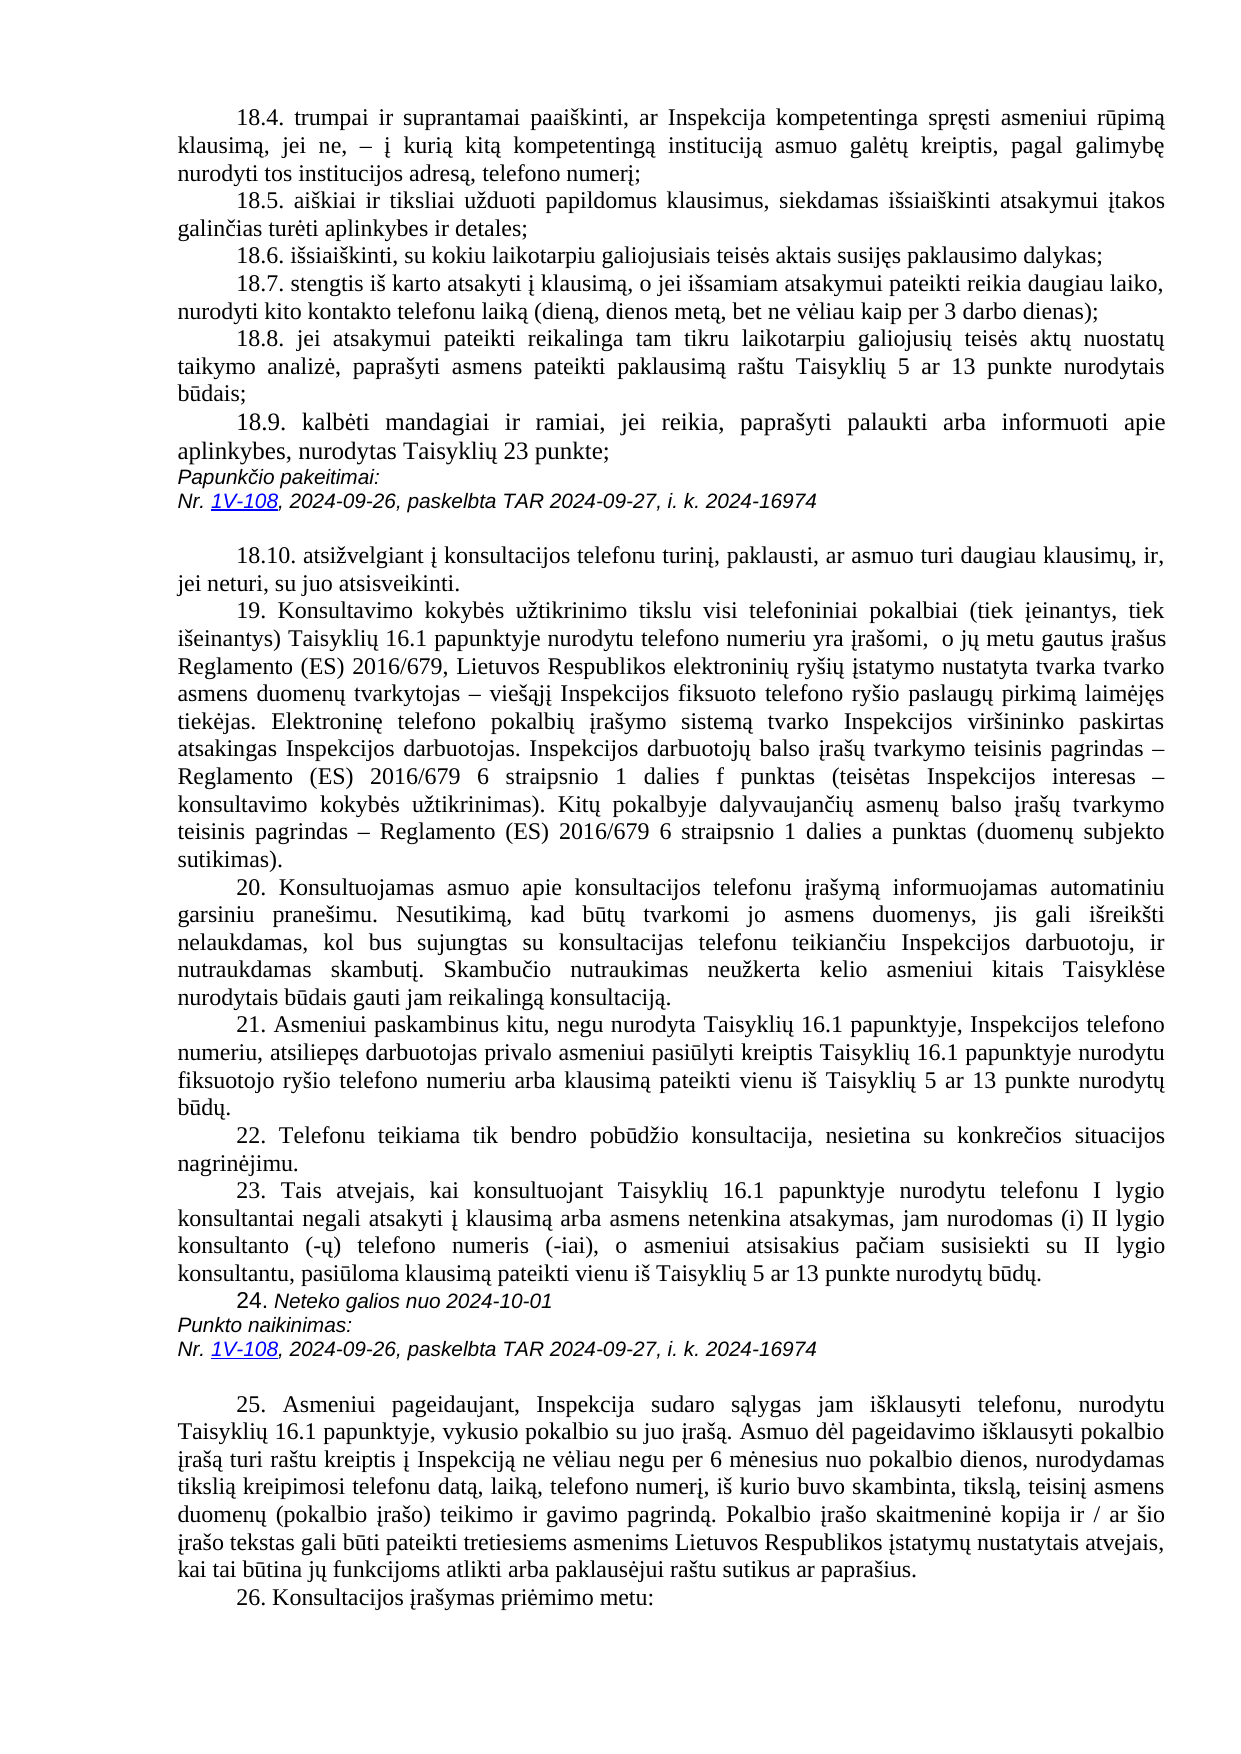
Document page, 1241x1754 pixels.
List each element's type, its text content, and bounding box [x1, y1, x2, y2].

text 20. Konsultuojamas asmuo apie konsultacijos telefonu įrašymą informuojamas automatiniu garsiniu pranešimu. Nesutikimą, kad būtų tvarkomi jo asmens duomenys, jis gali išreikšti nelaukdamas, kol bus sujungtas su konsultacijas telefonu teikiančiu Inspekcijos darbuotoju, ir nutraukdamas skambutį. Skambučio nutraukimas neužkerta kelio asmeniui kitais Taisyklėse nurodytais būdais gauti jam reikalingą konsultaciją. [177, 872, 1167, 1011]
text 22. Telefonu teikiama tik bendro pobūdžio konsultacija, nesietina su konkrečios situacijos nagrinėjimu. [177, 1121, 1167, 1176]
text 18.10. atsižvelgiant į konsultacijos telefonu turinį, paklausti, ar asmuo turi daugiau klausimų, ir, jei neturi, su juo atsisveikinti. [177, 541, 1167, 596]
text Nr. 1V-108, 2024-09-26, paskelbta TAR 2024-09-27, i. k. 2024-16974 [177, 1337, 1167, 1361]
text 18.4. trumpai ir suprantamai paaiškinti, ar Inspekcija kompetentinga spręsti asmeniui rūpimą klausimą, jei ne, – į kurią kitą kompetentingą instituciją asmuo galėtų kreiptis, pagal galimybę nurodyti tos institucijos adresą, telefono numerį; [177, 103, 1167, 186]
text 26. Konsultacijos įrašymas priėmimo metu: [177, 1583, 1167, 1610]
text Nr. 1V-108, 2024-09-26, paskelbta TAR 2024-09-27, i. k. 2024-16974 [177, 488, 1167, 512]
text Punkto naikinimas: [177, 1313, 1167, 1337]
text 18.9. kalbėti mandagiai ir ramiai, jei reikia, paprašyti palaukti arba informuoti apie aplinkybes, nurodytas Taisyklių 23 punkte; [177, 407, 1167, 464]
text 18.5. aiškiai ir tiksliai užduoti papildomus klausimus, siekdamas išsiaiškinti atsakymui įtakos galinčias turėti aplinkybes ir detales; [177, 186, 1167, 241]
text Papunkčio pakeitimai: [177, 464, 1167, 488]
text 25. Asmeniui pageidaujant, Inspekcija sudaro sąlygas jam išklausyti telefonu, nurodytu Taisyklių 16.1 papunktyje, vykusio pokalbio su juo įrašą. Asmuo dėl pageidavimo išklausyti pokalbio įrašą turi raštu kreiptis į Inspekciją ne vėliau negu per 6 mėnesius nuo pokalbio dienos, nurodydamas tikslią kreipimosi telefonu datą, laiką, telefono numerį, iš kurio buvo skambinta, tikslą, teisinį asmens duomenų (pokalbio įrašo) teikimo ir gavimo pagrindą. Pokalbio įrašo skaitmeninė kopija ir / ar šio įrašo tekstas gali būti pateikti tretiesiems asmenims Lietuvos Respublikos įstatymų nustatytais atvejais, kai tai būtina jų funkcijoms atlikti arba paklausėjui raštu sutikus ar paprašius. [177, 1389, 1167, 1583]
text 18.8. jei atsakymui pateikti reikalinga tam tikru laikotarpiu galiojusių teisės aktų nuostatų taikymo analizė, paprašyti asmens pateikti paklausimą raštu Taisyklių 5 ar 13 punkte nurodytais būdais; [177, 324, 1167, 407]
text 23. Tais atvejais, kai konsultuojant Taisyklių 16.1 papunktyje nurodytu telefonu I lygio konsultantai negali atsakyti į klausimą arba asmens netenkina atsakymas, jam nurodomas (i) II lygio konsultanto (-ų) telefono numeris (-iai), o asmeniui atsisakius pačiam susisiekti su II lygio konsultantu, pasiūloma klausimą pateikti vienu iš Taisyklių 5 ar 13 punkte nurodytų būdų. [177, 1176, 1167, 1287]
text 18.6. išsiaiškinti, su kokiu laikotarpiu galiojusiais teisės aktais susijęs paklausimo dalykas; [177, 241, 1167, 269]
text 24. Neteko galios nuo 2024-10-01 [177, 1287, 1167, 1313]
text 18.7. stengtis iš karto atsakyti į klausimą, o jei išsamiam atsakymui pateikti reikia daugiau laiko, nurodyti kito kontakto telefonu laiką (dieną, dienos metą, bet ne vėliau kaip per 3 darbo dienas); [177, 269, 1167, 324]
text 19. Konsultavimo kokybės užtikrinimo tikslu visi telefoniniai pokalbiai (tiek įeinantys, tiek išeinantys) Taisyklių 16.1 papunktyje nurodytu telefono numeriu yra įrašomi, o jų metu gautus įrašus Reglamento (ES) 2016/679, Lietuvos Respublikos elektroninių ryšių įstatymo nustatyta tvarka tvarko asmens duomenų tvarkytojas – viešąjį Inspekcijos fiksuoto telefono ryšio paslaugų pirkimą laimėjęs tiekėjas. Elektroninę telefono pokalbių įrašymo sistemą tvarko Inspekcijos viršininko paskirtas atsakingas Inspekcijos darbuotojas. Inspekcijos darbuotojų balso įrašų tvarkymo teisinis pagrindas – Reglamento (ES) 2016/679 6 straipsnio 1 dalies f punktas (teisėtas Inspekcijos interesas – konsultavimo kokybės užtikrinimas). Kitų pokalbyje dalyvaujančių asmenų balso įrašų tvarkymo teisinis pagrindas – Reglamento (ES) 2016/679 6 straipsnio 1 dalies a punktas (duomenų subjekto sutikimas). [177, 596, 1167, 872]
text 21. Asmeniui paskambinus kitu, negu nurodyta Taisyklių 16.1 papunktyje, Inspekcijos telefono numeriu, atsiliepęs darbuotojas privalo asmeniui pasiūlyti kreiptis Taisyklių 16.1 papunktyje nurodytu fiksuotojo ryšio telefono numeriu arba klausimą pateikti vienu iš Taisyklių 5 ar 13 punkte nurodytų būdų. [177, 1011, 1167, 1121]
